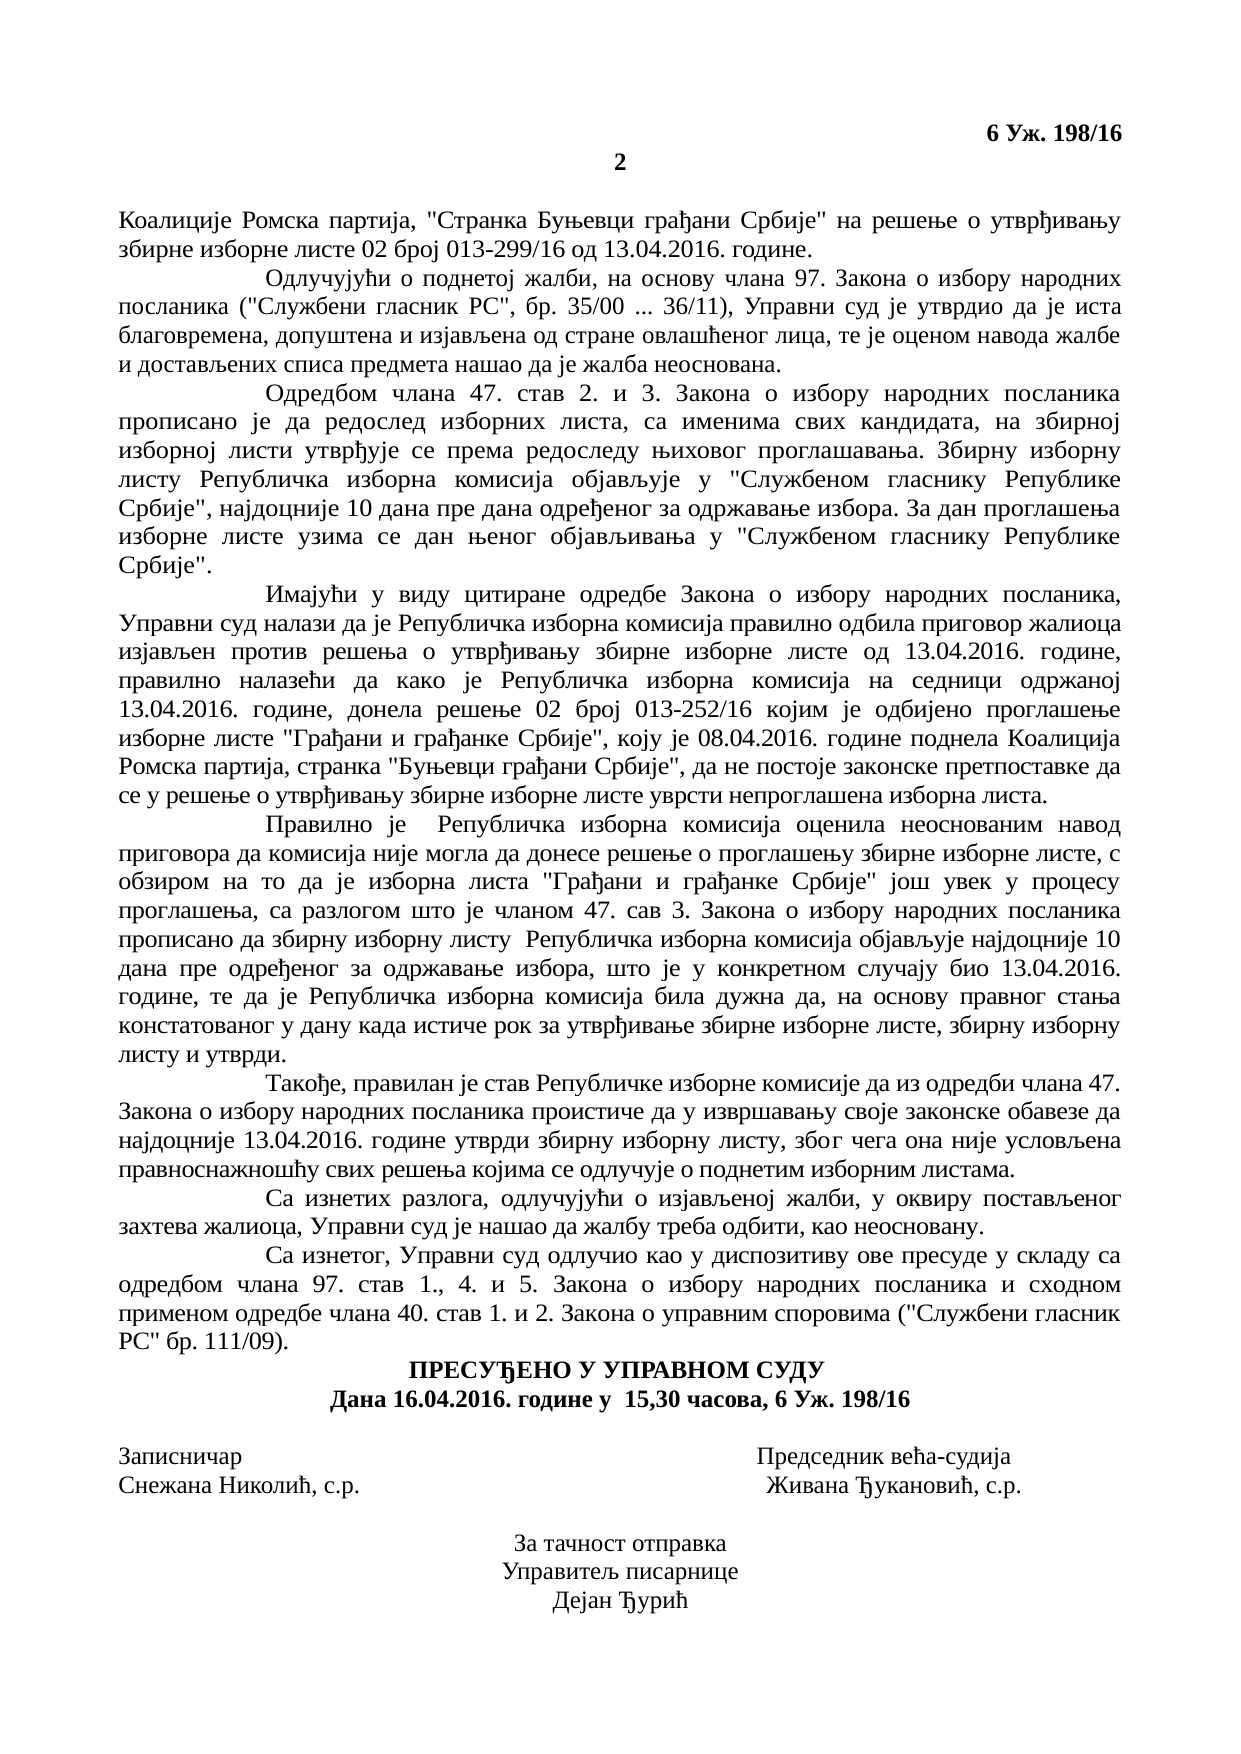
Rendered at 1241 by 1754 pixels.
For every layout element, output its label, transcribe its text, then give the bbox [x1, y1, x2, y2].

text ПРЕСУЂЕНО У УПРАВНОМ СУДУ [118, 1355, 1122, 1384]
text Дејан Ђурић [118, 1585, 1122, 1614]
text Коалиције Ромска партија, "Странка Буњевци грађани Србије" на решење о утврђивању збирне изборне листе 02 број 013-299/16 од 13.04.2016. године. [118, 205, 1122, 263]
text Управитељ писарнице [118, 1556, 1122, 1585]
text Са изнетих разлога, одлучујући о изјављеној жалби, у оквиру постављеног захтева жалиоца, Управни суд је нашао да жалбу треба одбити, као неосновану. [118, 1183, 1122, 1240]
text Имајући у виду цитиране одредбе Закона о избору народних посланика, Управни суд налази да је Републичка изборна комисија правилно одбила приговор жалиоца изјављен против решења о утврђивању збирне изборне листе од 13.04.2016. године, правилно налазећи да како је Републичка изборна комисија на седници одржаној 13.04.2016. године, донела решење 02 број 013-252/16 којим је одбијено проглашење изборне листе "Грађани и грађанке Србије", коју је 08.04.2016. године поднела Коалиција Ромска партија, странка "Буњевци грађани Србије", да не постоје законске претпоставке да се у решење о утврђивању збирне изборне листе уврсти непроглашена изборна листа. [118, 579, 1122, 809]
text За тачност отправка [118, 1528, 1122, 1556]
text Дана 16.04.2016. године у 15,30 часова, 6 Уж. 198/16 [118, 1384, 1122, 1413]
text Правилно је Републичка изборна комисија оценила неоснованим навод приговора да комисија није могла да донесе решење о проглашењу збирне изборне листе, с обзиром на то да је изборна листа "Грађани и грађанке Србије" још увек у процесу проглашења, са разлогом што је чланом 47. сав 3. Закона о избору народних посланика прописано да збирну изборну листу Републичка изборна комисија објављује најдоцније 10 дана пре одређеног за одржавање избора, што је у конкретном случају био 13.04.2016. године, те да је Републичка изборна комисија била дужна да, на основу правног стања констатованог у дану када истиче рок за утврђивање збирне изборне листе, збирну изборну листу и утврди. [118, 809, 1122, 1068]
text Са изнетог, Управни суд одлучио као у диспозитиву ове пресуде у складу са одредбом члана 97. став 1., 4. и 5. Закона о избору народних посланика и сходном применом одредбе члана 40. став 1. и 2. Закона о управним споровима ("Службени гласник РС" бр. 111/09). [118, 1240, 1122, 1355]
text Снежана Николић, с.р. Живана Ђукановић, с.р. [118, 1470, 1122, 1499]
text Одредбом члана 47. став 2. и 3. Закона о избору народних посланика прописано је да редослед изборних листа, са именима свих кандидата, на збирној изборној листи утврђује се према редоследу њиховог проглашавања. Збирну изборну листу Републичка изборна комисија објављује у "Службеном гласнику Републике Србије", најдоцније 10 дана пре дана одређеног за одржавање избора. За дан проглашења изборне листе узима се дан њеног објављивања у "Службеном гласнику Републике Србије". [118, 378, 1122, 579]
text Такође, правилан је став Републичке изборне комисије да из одредби члана 47. Закона о избору народних посланика проистиче да у извршавању своје законске обавезе да најдоцније 13.04.2016. године утврди збирну изборну листу, због чега она није условљена правноснажношћу свих решења којима се одлучује о поднетим изборним листама. [118, 1068, 1122, 1183]
text Записничар Председник већа-судија [118, 1441, 1122, 1470]
text Одлучујући о поднетој жалби, на основу члана 97. Закона о избору народних посланика ("Службени гласник РС", бр. 35/00 ... 36/11), Управни суд је утврдио да је иста благовремена, допуштена и изјављена од стране овлашћеног лица, те је оценом навода жалбе и достављених списа предмета нашао да је жалба неоснована. [118, 263, 1122, 378]
